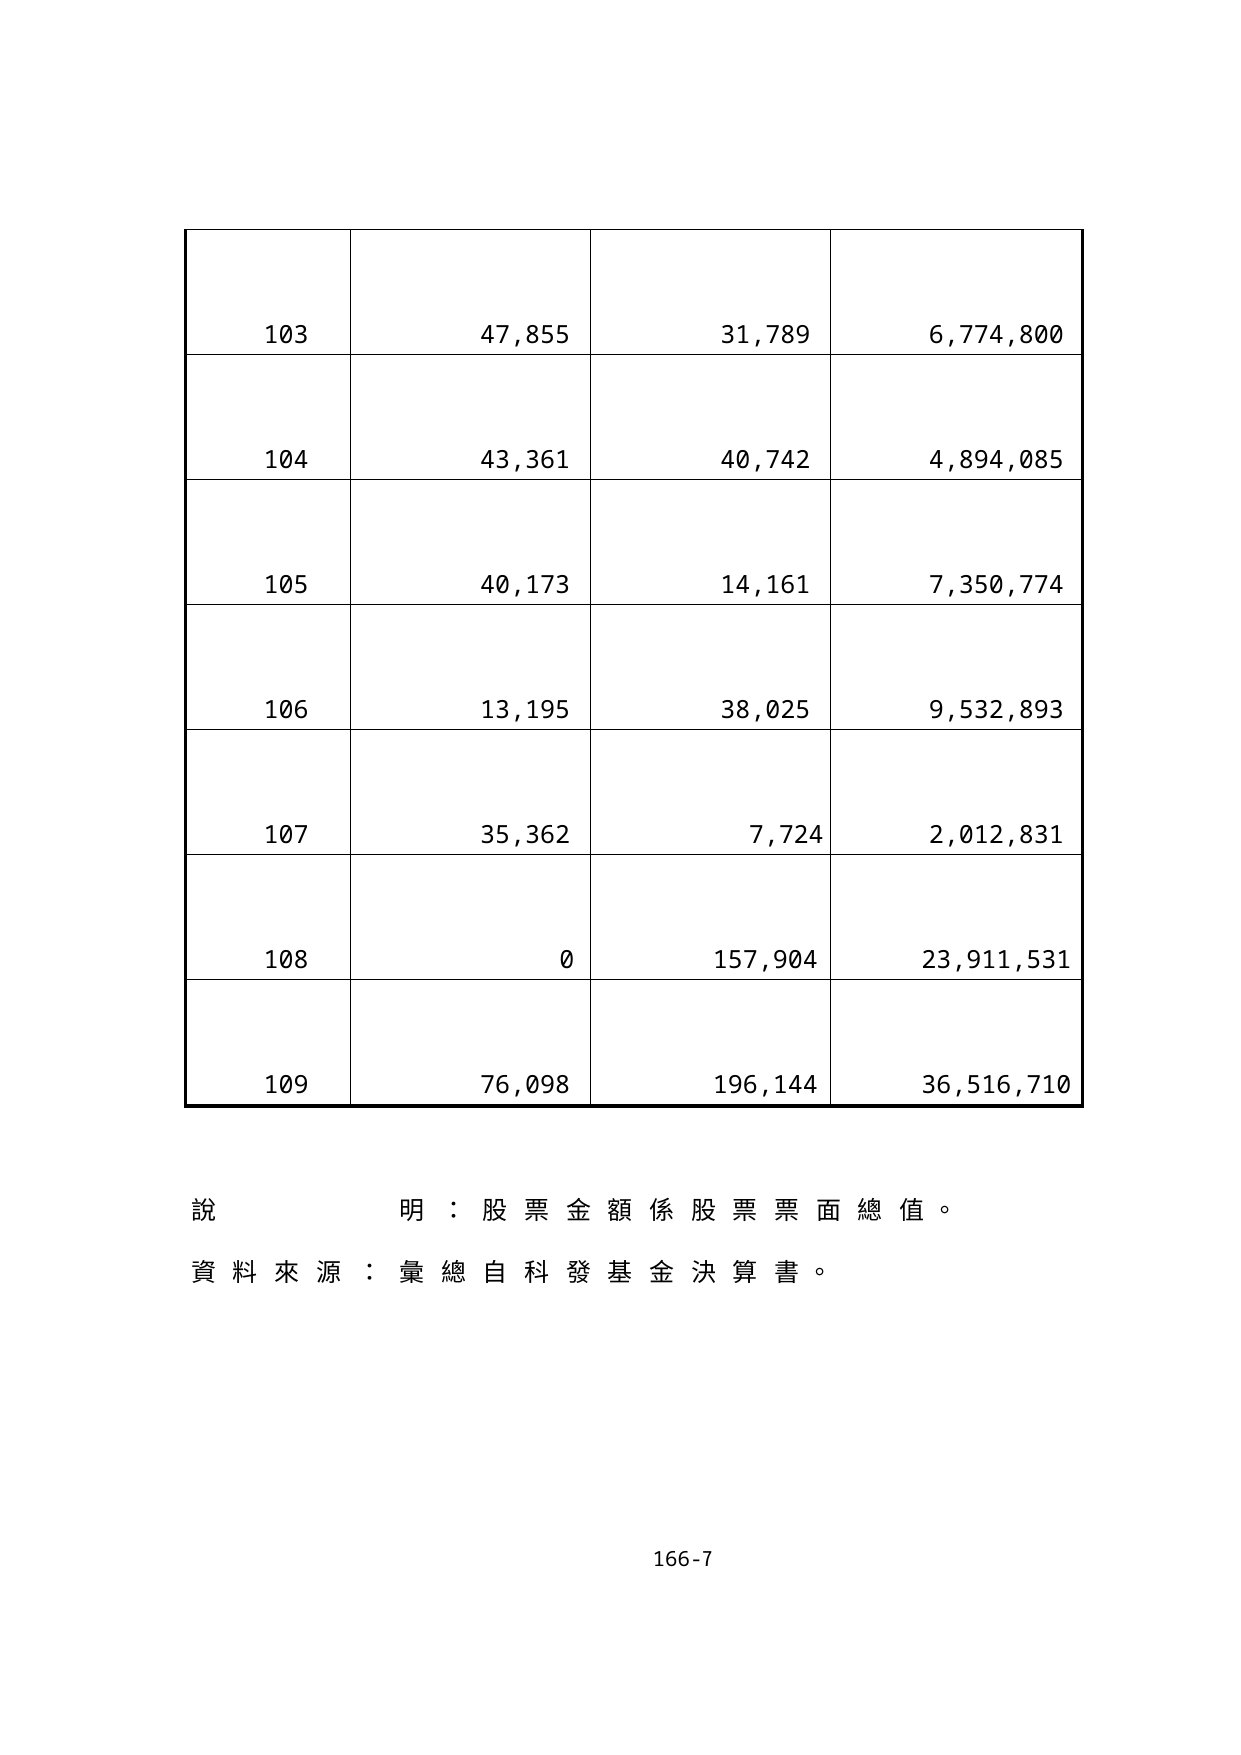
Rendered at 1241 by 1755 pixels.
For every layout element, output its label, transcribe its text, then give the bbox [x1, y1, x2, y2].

table_cell 43,361 [351, 355, 590, 479]
table_cell 109 [187, 980, 350, 1104]
table_cell 196,144 [591, 980, 830, 1104]
table_cell 40,173 [351, 480, 590, 604]
table_cell 35,362 [351, 730, 590, 854]
table_cell 14,161 [591, 480, 830, 604]
table_cell 107 [187, 730, 350, 854]
table_cell 23,911,531 [831, 855, 1081, 979]
table_cell 157,904 [591, 855, 830, 979]
table_cell 108 [187, 855, 350, 979]
table_cell 0 [351, 855, 590, 979]
text 資料來源：彙總自科發基金決算書。 [180, 1229, 1058, 1292]
table_cell 104 [187, 355, 350, 479]
table_cell 7,350,774 [831, 480, 1081, 604]
table_cell 9,532,893 [831, 605, 1081, 729]
table_cell 40,742 [591, 355, 830, 479]
table_cell 47,855 [351, 230, 590, 354]
table_cell 36,516,710 [831, 980, 1081, 1104]
table_cell 6,774,800 [831, 230, 1081, 354]
table_cell 7,724 [591, 730, 830, 854]
table_cell 105 [187, 480, 350, 604]
table_cell 38,025 [591, 605, 830, 729]
table_cell 103 [187, 230, 350, 354]
table_cell 31,789 [591, 230, 830, 354]
table_cell 106 [187, 605, 350, 729]
table_cell 2,012,831 [831, 730, 1081, 854]
text 說 明：股票金額係股票票面總值。 [182, 1167, 1058, 1229]
table_cell 4,894,085 [831, 355, 1081, 479]
table_cell 76,098 [351, 980, 590, 1104]
table_cell 13,195 [351, 605, 590, 729]
